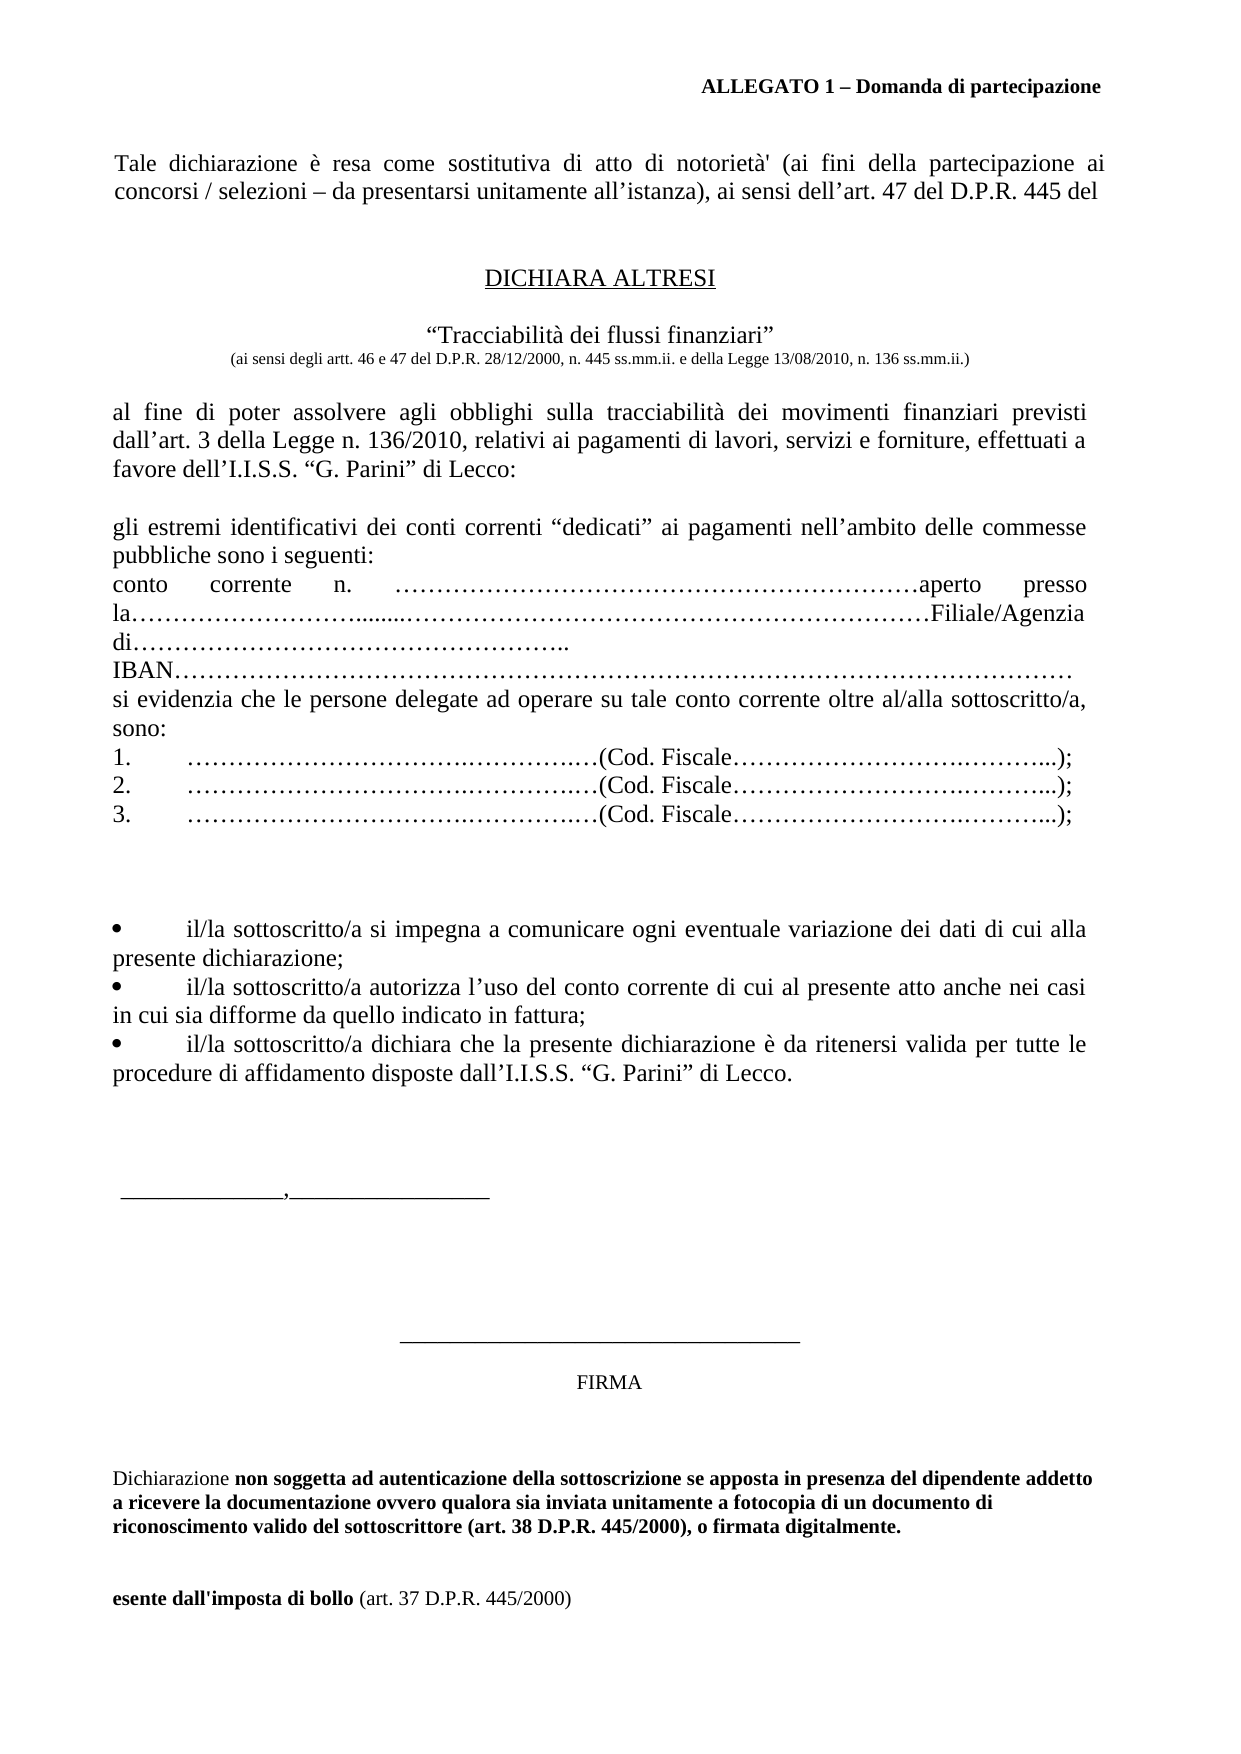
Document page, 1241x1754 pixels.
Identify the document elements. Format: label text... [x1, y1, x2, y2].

list il/la sottoscritto/a si impegna a comunicare ogni eventuale variazione dei dati di cui alla presente dichiarazione; [112, 914, 1087, 972]
text gli estremi identificativi dei conti correnti “dedicati” ai pagamenti nell’ambito delle commesse pubbliche sono i seguenti: [112, 512, 1087, 569]
text ________________________________ [112, 1317, 1087, 1346]
text Tale dichiarazione è resa come sostitutiva di atto di notorietà' (ai fini della partecipazione ai concorsi / selezioni – da presentarsi unitamente all’istanza), ai sensi dell’art. 47 del D.P.R. 445 del [114, 148, 1106, 205]
text esente dall'imposta di bollo (art. 37 D.P.R. 445/2000) [112, 1586, 1106, 1610]
list …………………………….………….…(Cod. Fiscale……………………….………...); [112, 742, 1087, 771]
text Dichiarazione non soggetta ad autenticazione della sottoscrizione se apposta in presenza del dipendente addetto a ricevere la documentazione ovvero qualora sia inviata unitamente a fotocopia di un documento di riconoscimento valido del sottoscrittore (art. 38 D.P.R. 445/2000), o firmata digitalmente. [112, 1466, 1106, 1538]
text DICHIARA ALTRESI [112, 263, 1087, 291]
text si evidenzia che le persone delegate ad operare su tale conto corrente oltre al/alla sottoscritto/a, sono: [112, 684, 1087, 742]
text conto corrente n. ………………………………………………………aperto presso la………………………........………………………………………………………Filiale/Agenzia di…………………………………………….. [112, 569, 1087, 656]
text “Tracciabilità dei flussi finanziari” [112, 320, 1087, 349]
text FIRMA [112, 1370, 1106, 1394]
text _____________,________________ [112, 1173, 1087, 1231]
text (ai sensi degli artt. 46 e 47 del D.P.R. 28/12/2000, n. 445 ss.mm.ii. e della Legge 13/08/2010, n. 136 ss.mm.ii.) [112, 349, 1087, 368]
text al fine di poter assolvere agli obblighi sulla tracciabilità dei movimenti finanziari previsti dall’art. 3 della Legge n. 136/2010, relativi ai pagamenti di lavori, servizi e forniture, effettuati a favore dell’I.I.S.S. “G. Parini” di Lecco: [112, 397, 1087, 483]
text IBAN……………………………………………………………………………………………… [112, 656, 1087, 684]
list …………………………….………….…(Cod. Fiscale……………………….………...); [112, 771, 1087, 799]
list il/la sottoscritto/a dichiara che la presente dichiarazione è da ritenersi valida per tutte le procedure di affidamento disposte dall’I.I.S.S. “G. Parini” di Lecco. [112, 1029, 1087, 1087]
list …………………………….………….…(Cod. Fiscale……………………….………...); [112, 799, 1087, 828]
list il/la sottoscritto/a autorizza l’uso del conto corrente di cui al presente atto anche nei casi in cui sia difforme da quello indicato in fattura; [112, 972, 1087, 1029]
